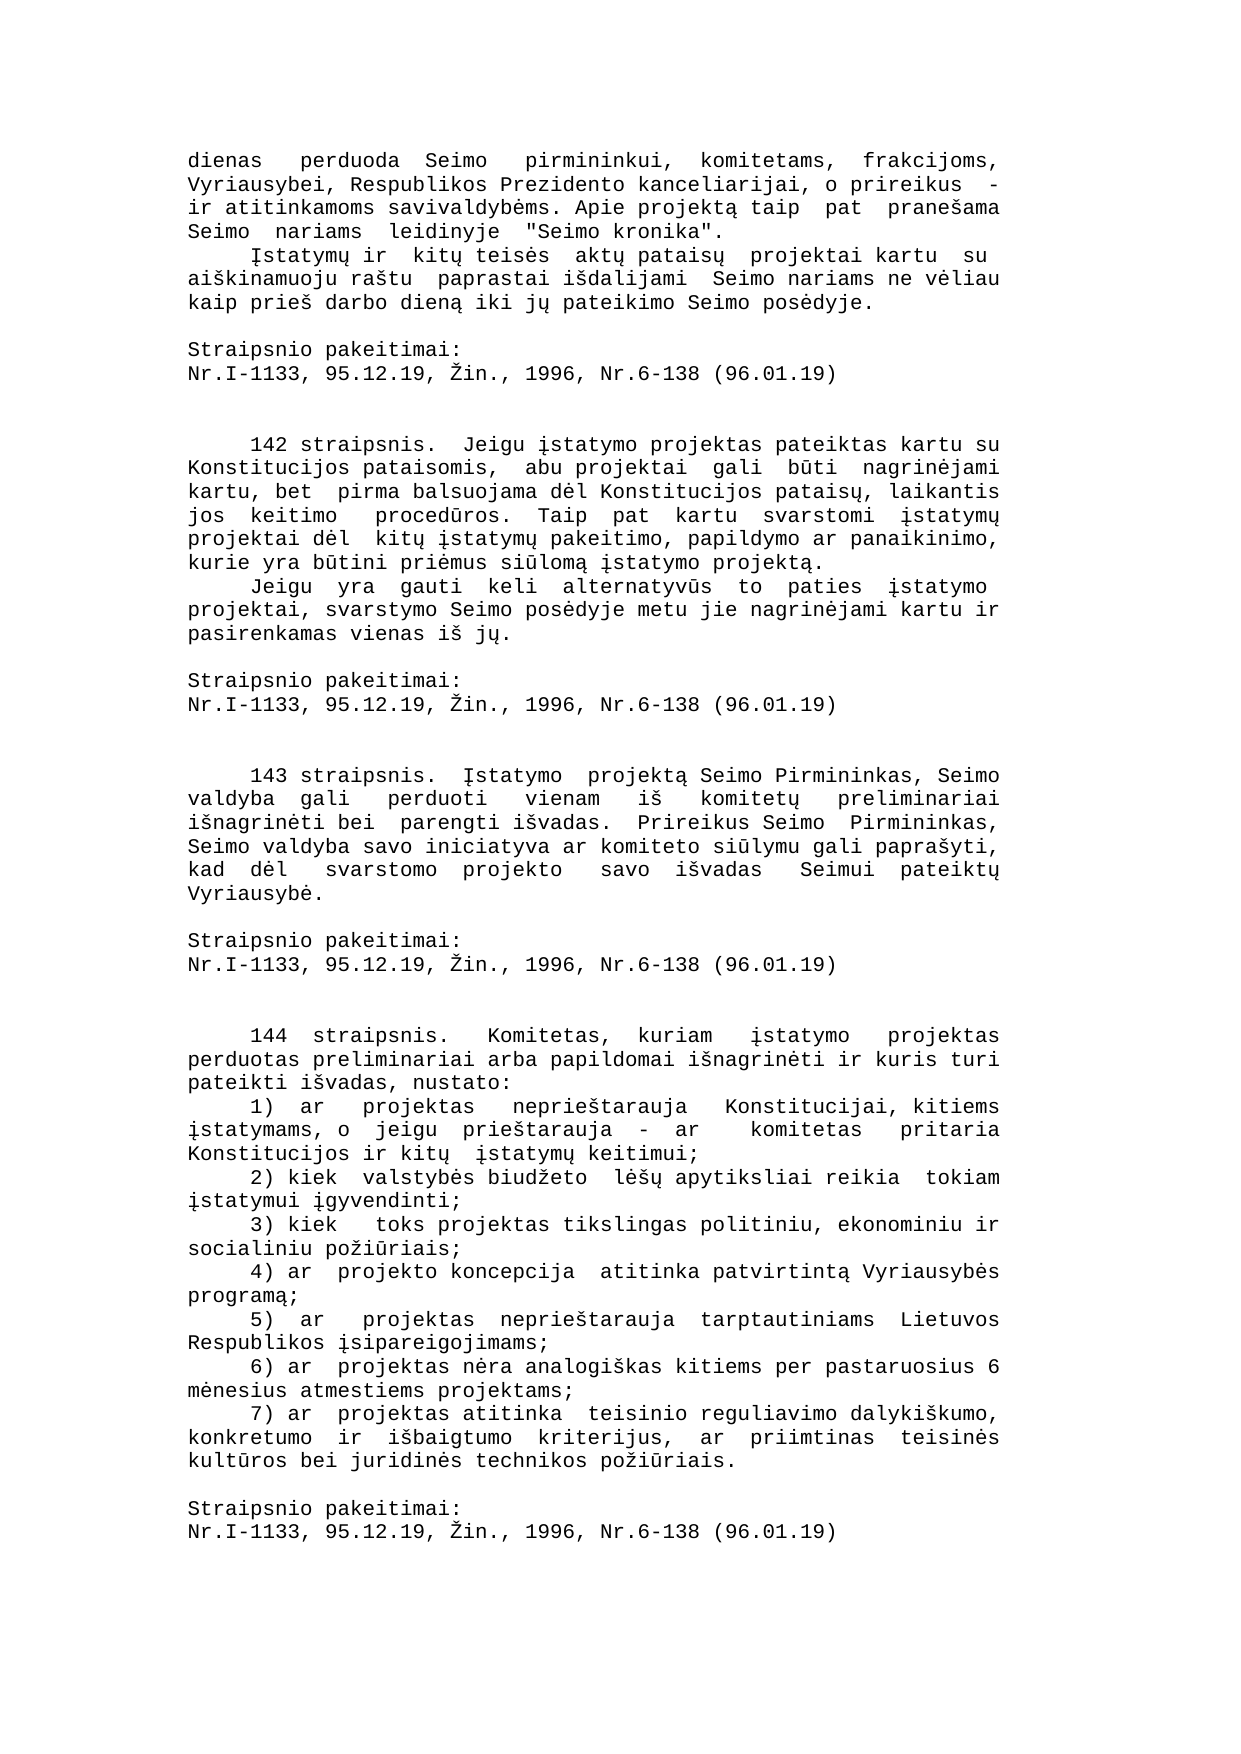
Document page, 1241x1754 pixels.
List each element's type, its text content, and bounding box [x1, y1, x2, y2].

text Straipsnio pakeitimai: [187, 930, 1053, 954]
text 2) kiek valstybės biudžeto lėšų apytiksliai reikia tokiam [187, 1167, 1053, 1190]
text įstatymams, o jeigu prieštarauja - ar komitetas pritaria [187, 1119, 1053, 1143]
text kurie yra būtini priėmus siūlomą įstatymo projektą. [187, 552, 1053, 576]
text perduotas preliminariai arba papildomai išnagrinėti ir kuris turi [187, 1048, 1053, 1072]
text Nr.I-1133, 95.12.19, Žin., 1996, Nr.6-138 (96.01.19) [187, 363, 1053, 386]
text kad dėl svarstomo projekto savo išvadas Seimui pateiktų [187, 859, 1053, 883]
text Konstitucijos ir kitų įstatymų keitimui; [187, 1143, 1053, 1167]
text 5) ar projektas neprieštarauja tarptautiniams Lietuvos [187, 1309, 1053, 1332]
text pateikti išvadas, nustato: [187, 1072, 1053, 1096]
text Nr.I-1133, 95.12.19, Žin., 1996, Nr.6-138 (96.01.19) [187, 694, 1053, 717]
text Įstatymų ir kitų teisės aktų pataisų projektai kartu su [187, 244, 1053, 268]
text kultūros bei juridinės technikos požiūriais. [187, 1451, 1053, 1474]
text Straipsnio pakeitimai: [187, 339, 1053, 363]
text Vyriausybė. [187, 883, 1053, 907]
text įstatymui įgyvendinti; [187, 1190, 1053, 1214]
text konkretumo ir išbaigtumo kriterijus, ar priimtinas teisinės [187, 1427, 1053, 1451]
text programą; [187, 1285, 1053, 1309]
text Seimo nariams leidinyje "Seimo kronika". [187, 221, 1053, 244]
text 7) ar projektas atitinka teisinio reguliavimo dalykiškumo, [187, 1403, 1053, 1427]
text 3) kiek toks projektas tikslingas politiniu, ekonominiu ir [187, 1214, 1053, 1238]
text valdyba gali perduoti vienam iš komitetų preliminariai [187, 788, 1053, 812]
text išnagrinėti bei parengti išvadas. Prireikus Seimo Pirmininkas, [187, 812, 1053, 836]
text Seimo valdyba savo iniciatyva ar komiteto siūlymu gali paprašyti, [187, 836, 1053, 859]
text aiškinamuoju raštu paprastai išdalijami Seimo nariams ne vėliau [187, 268, 1053, 292]
text Nr.I-1133, 95.12.19, Žin., 1996, Nr.6-138 (96.01.19) [187, 954, 1053, 978]
text Nr.I-1133, 95.12.19, Žin., 1996, Nr.6-138 (96.01.19) [187, 1521, 1053, 1545]
text 1) ar projektas neprieštarauja Konstitucijai, kitiems [187, 1096, 1053, 1119]
text jos keitimo procedūros. Taip pat kartu svarstomi įstatymų [187, 505, 1053, 528]
text 6) ar projektas nėra analogiškas kitiems per pastaruosius 6 [187, 1356, 1053, 1379]
text 142 straipsnis. Jeigu įstatymo projektas pateiktas kartu su [187, 434, 1053, 457]
text Straipsnio pakeitimai: [187, 670, 1053, 694]
text Straipsnio pakeitimai: [187, 1498, 1053, 1521]
text ir atitinkamoms savivaldybėms. Apie projektą taip pat pranešama [187, 197, 1053, 221]
text socialiniu požiūriais; [187, 1238, 1053, 1261]
text mėnesius atmestiems projektams; [187, 1379, 1053, 1403]
text pasirenkamas vienas iš jų. [187, 623, 1053, 647]
text 144 straipsnis. Komitetas, kuriam įstatymo projektas [187, 1025, 1053, 1048]
text Vyriausybei, Respublikos Prezidento kanceliarijai, o prireikus - [187, 174, 1053, 197]
text 4) ar projekto koncepcija atitinka patvirtintą Vyriausybės [187, 1261, 1053, 1285]
text kartu, bet pirma balsuojama dėl Konstitucijos pataisų, laikantis [187, 481, 1053, 505]
text projektai, svarstymo Seimo posėdyje metu jie nagrinėjami kartu ir [187, 599, 1053, 623]
text dienas perduoda Seimo pirmininkui, komitetams, frakcijoms, [187, 150, 1053, 174]
text projektai dėl kitų įstatymų pakeitimo, papildymo ar panaikinimo, [187, 528, 1053, 552]
text 143 straipsnis. Įstatymo projektą Seimo Pirmininkas, Seimo [187, 765, 1053, 788]
text Jeigu yra gauti keli alternatyvūs to paties įstatymo [187, 576, 1053, 599]
text kaip prieš darbo dieną iki jų pateikimo Seimo posėdyje. [187, 292, 1053, 316]
text Respublikos įsipareigojimams; [187, 1332, 1053, 1356]
text Konstitucijos pataisomis, abu projektai gali būti nagrinėjami [187, 457, 1053, 481]
